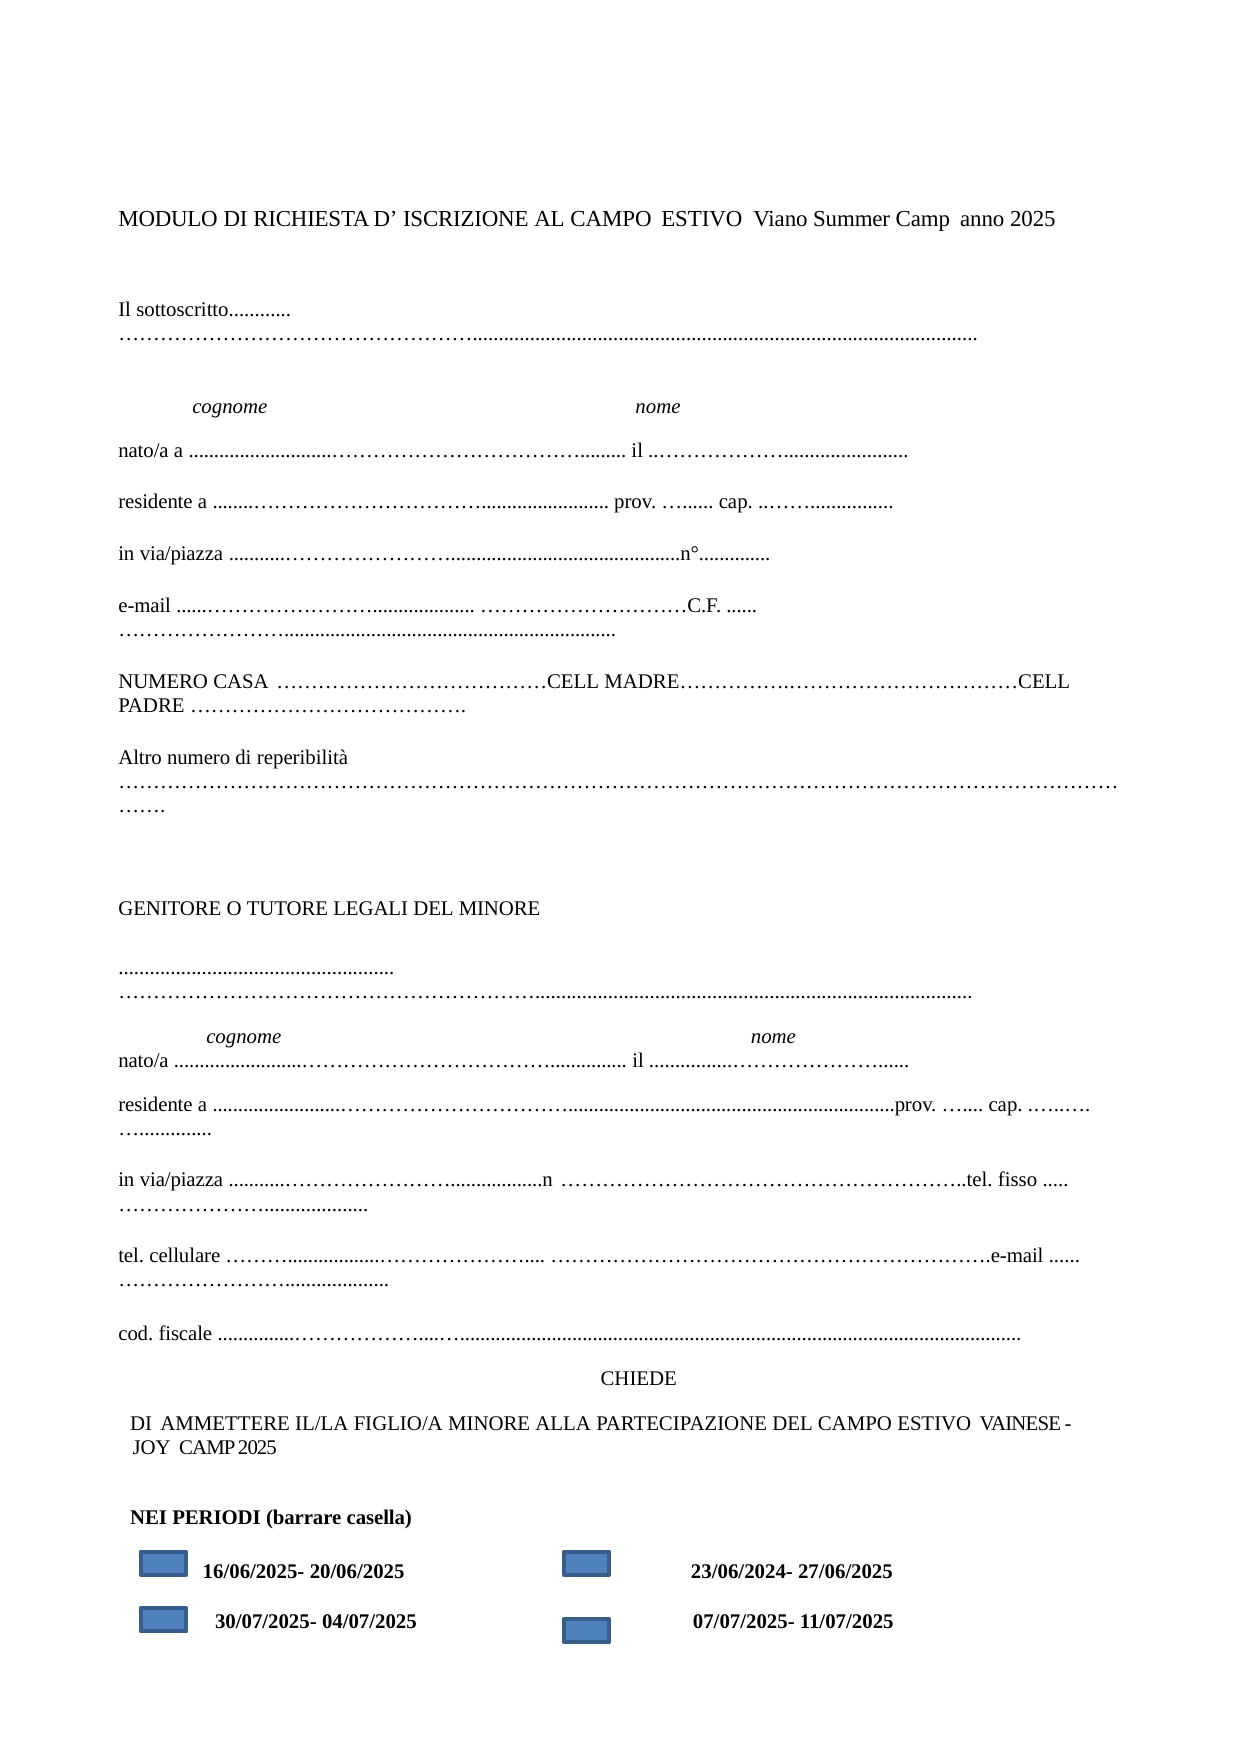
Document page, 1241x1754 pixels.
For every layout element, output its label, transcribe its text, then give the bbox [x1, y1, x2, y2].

text .....................................................…………………………………………………….................................................................................... [118, 955, 1122, 1003]
text NUMERO CASA …………………………………CELL MADRE…………….……………………………CELL PADRE …………………………………. [118, 669, 1122, 717]
text residente a .........................……………………………................................................................prov. ….... cap. .…..….….............. [118, 1092, 1122, 1140]
text cognome nome [118, 394, 1122, 418]
text 16/06/2025- 20/06/2025 23/06/2024- 27/06/2025 [116, 1558, 1122, 1583]
text Il sottoscritto............……………………………………………................................................................................................. [118, 297, 1122, 345]
text MODULO DI RICHIESTA D’ ISCRIZIONE AL CAMPO ESTIVO Viano Summer Camp anno 2025 [118, 205, 1122, 231]
text cod. fiscale ...............………………....….............................................................................................................. [118, 1321, 1122, 1345]
text NEI PERIODI (barrare casella) [130, 1505, 1122, 1529]
text e-mail ......…………………….................... …………………………C.F. ......……………………................................................................. [118, 593, 1122, 641]
text tel. cellulare ………..................………………….... ……………………………………………………….e-mail ......…………………….................... [118, 1243, 1122, 1291]
text nato/a a ............................………………………………......... il ..………………........................ [118, 437, 1122, 462]
text GENITORE O TUTORE LEGALI DEL MINORE [118, 896, 1122, 920]
text 30/07/2025- 04/07/2025 07/07/2025- 11/07/2025 [188, 1608, 1122, 1633]
text CHIEDE [600, 1366, 1122, 1390]
text in via/piazza ...........…………………….............................................n°.............. [118, 541, 1122, 565]
text Altro numero di reperibilità ……………………………………………………………………………………………………………………………………. [118, 744, 1122, 817]
text cognome nome [206, 1024, 1122, 1048]
text nato/a .........................………………………………............... il ................…………………...... [118, 1048, 1122, 1072]
text DI AMMETTERE IL/LA FIGLIO/A MINORE ALLA PARTECIPAZIONE DEL CAMPO ESTIVO VAINESE -JOY CAMP 2025 [130, 1411, 1106, 1459]
text in via/piazza ...........……………………..................n …………………………………………………..tel. fisso .....………………….................... [118, 1167, 1122, 1216]
text residente a ........……………………………......................... prov. …...... cap. ..……................ [118, 489, 1122, 513]
